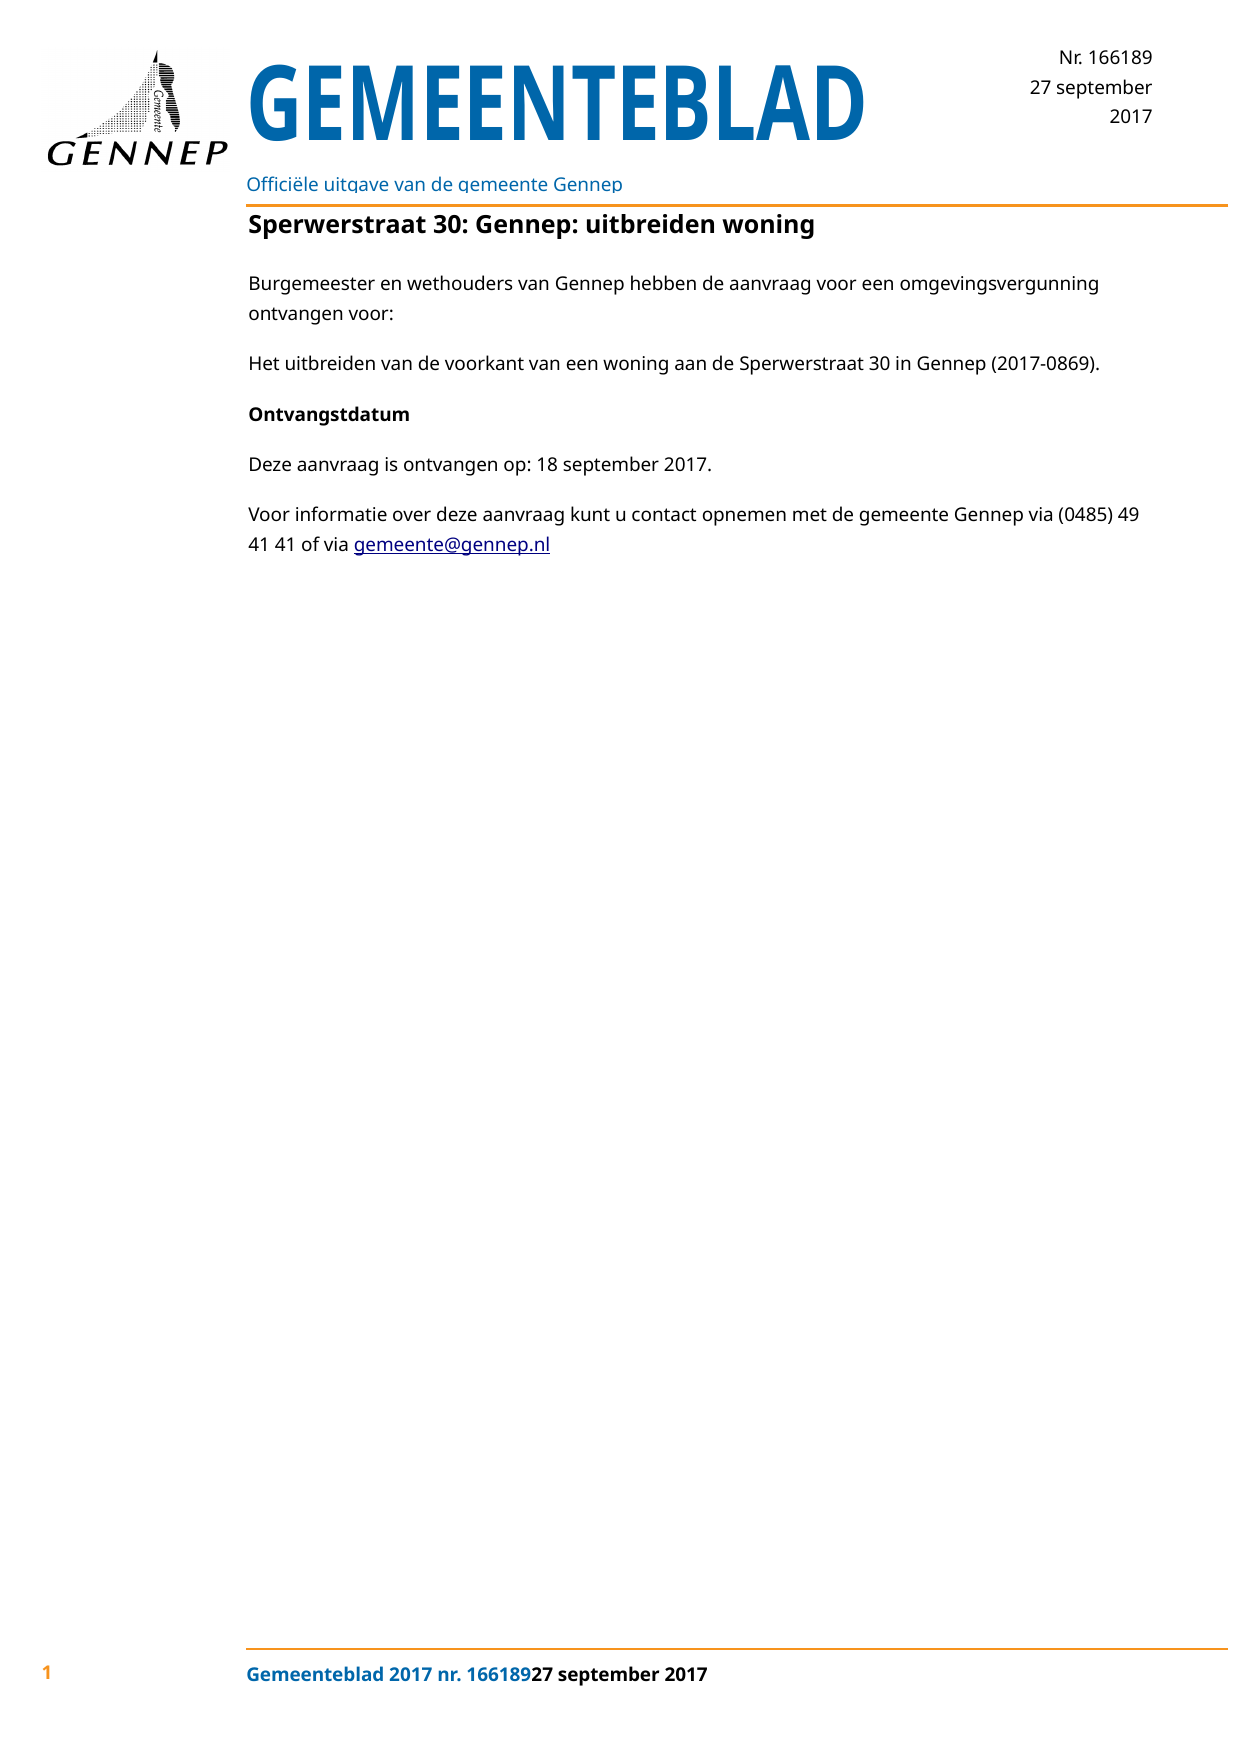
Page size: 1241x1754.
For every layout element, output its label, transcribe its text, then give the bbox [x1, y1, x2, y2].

text Het uitbreiden van de voorkant van een woning aan de Sperwerstraat 30 in Gennep (2017-0869). [248, 350, 1152, 376]
text Sperwerstraat 30: Gennep: uitbreiden woning [248, 207, 1152, 241]
picture [41, 47, 231, 172]
text Ontvangstdatum [248, 401, 1152, 426]
text Burgemeester en wethouders van Gennep hebben de aanvraag voor een omgevingsvergunning ontvangen voor: [248, 270, 1152, 326]
text Deze aanvraag is ontvangen op: 18 september 2017. [248, 451, 1152, 477]
text Voor informatie over deze aanvraag kunt u contact opnemen met de gemeente Gennep via (0485) 49 41 41 of via gemeente@gennep.nl [248, 502, 1152, 557]
